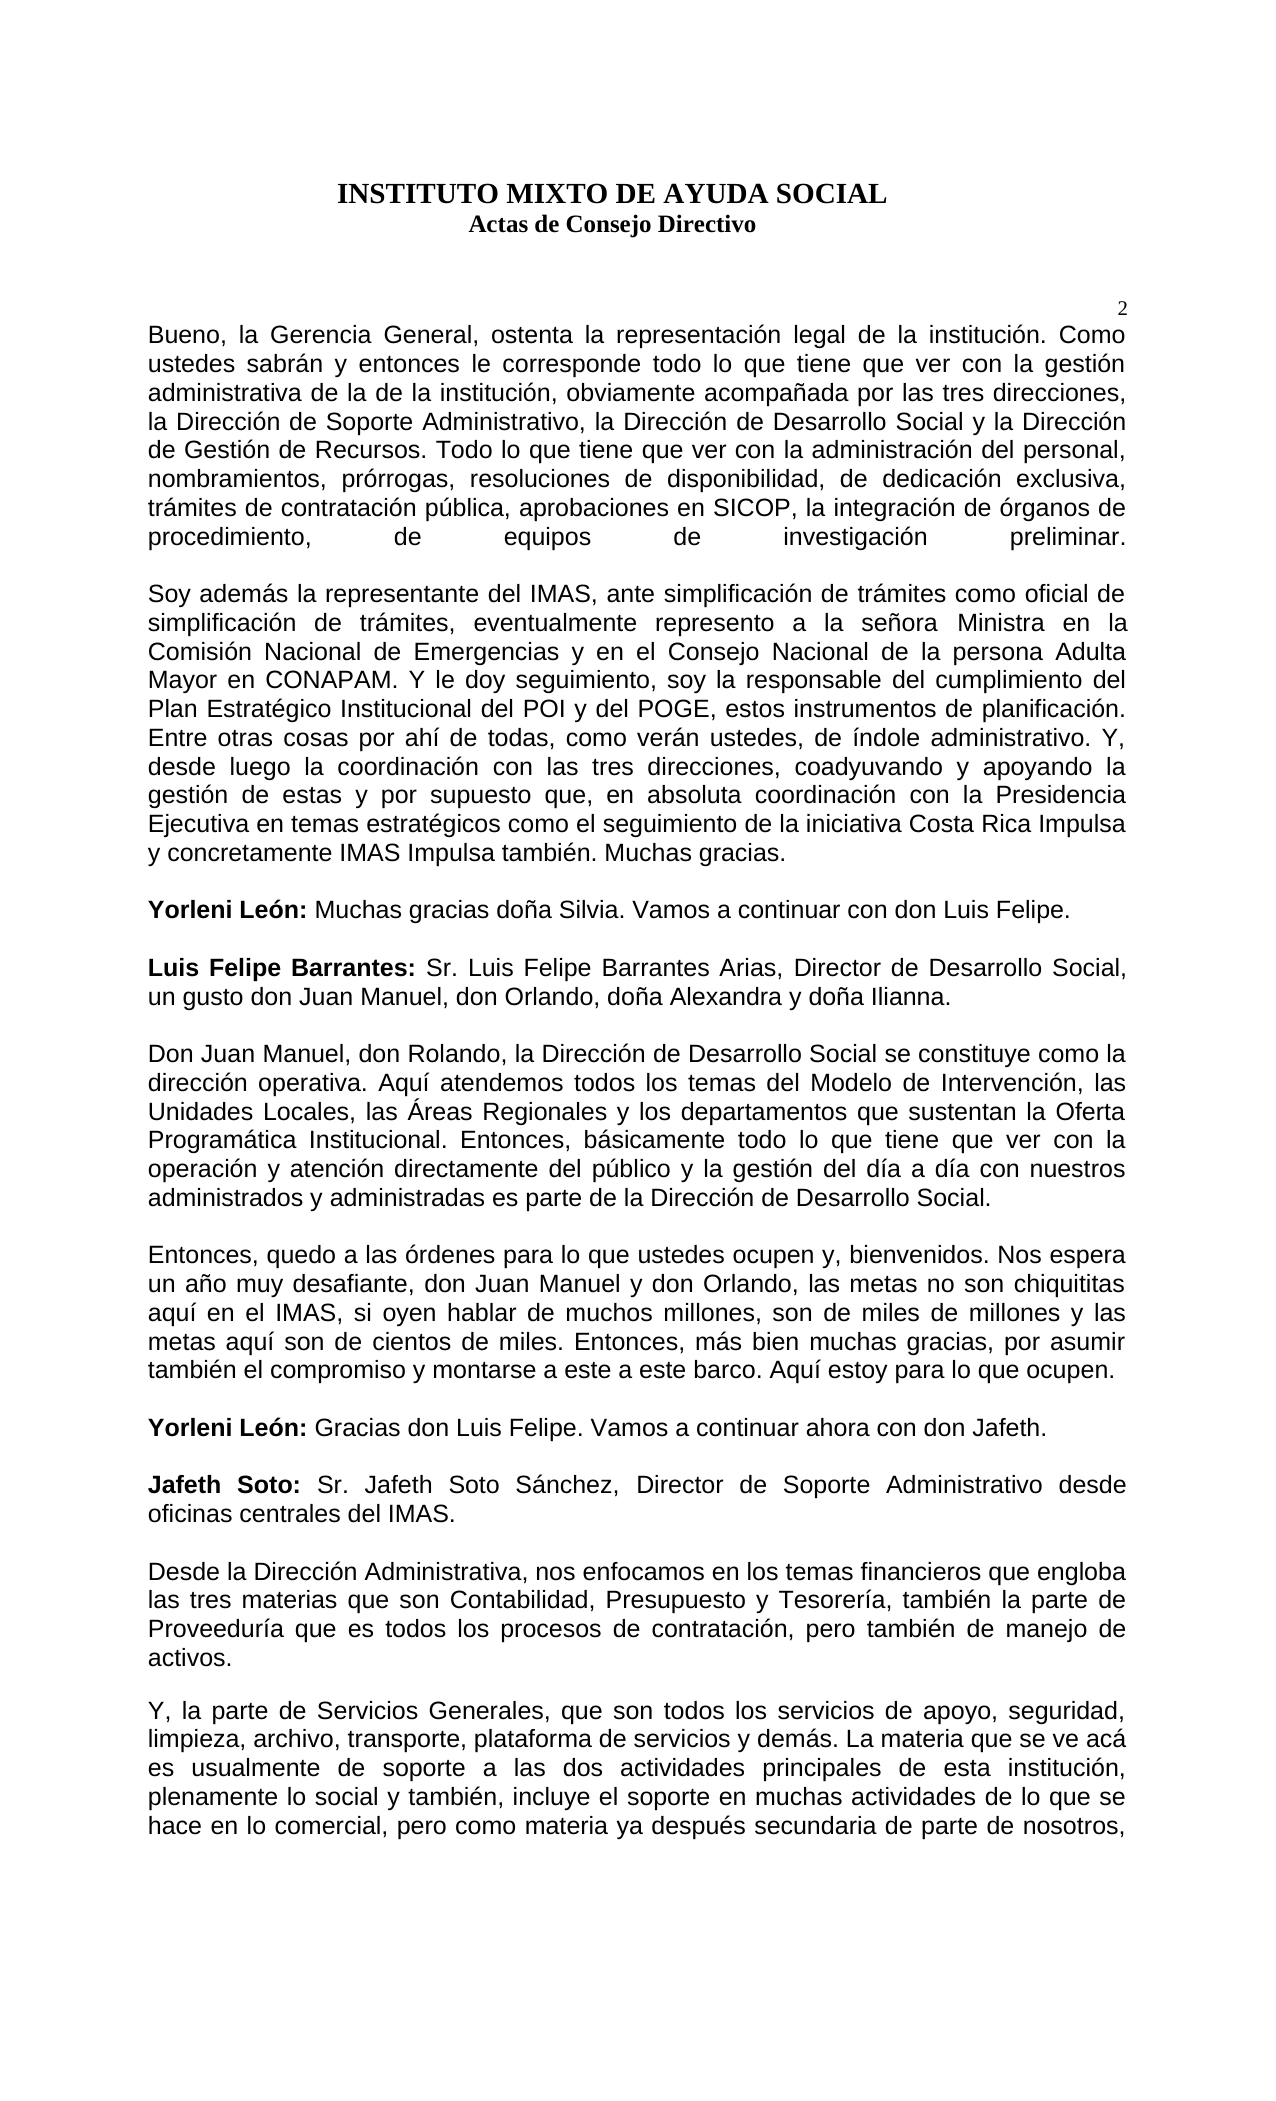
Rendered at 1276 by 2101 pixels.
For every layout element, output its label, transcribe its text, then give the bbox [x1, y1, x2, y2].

text Bueno, la Gerencia General, ostenta la representación legal de la institución. Como ustedes sabrán y entonces le corresponde todo lo que tiene que ver con la gestión administrativa de la de la institución, obviamente acompañada por las tres direcciones, la Dirección de Soporte Administrativo, la Dirección de Desarrollo Social y la Dirección de Gestión de Recursos. Todo lo que tiene que ver con la administración del personal, nombramientos, prórrogas, resoluciones de disponibilidad, de dedicación exclusiva, trámites de contratación pública, aprobaciones en SICOP, la integración de órganos de procedimiento, de equipos de investigación preliminar. [148, 320, 1127, 579]
text Desde la Dirección Administrativa, nos enfocamos en los temas financieros que engloba las tres materias que son Contabilidad, Presupuesto y Tesorería, también la parte de Proveeduría que es todos los procesos de contratación, pero también de manejo de activos. [148, 1557, 1127, 1672]
text Don Juan Manuel, don Rolando, la Dirección de Desarrollo Social se constituye como la dirección operativa. Aquí atendemos todos los temas del Modelo de Intervención, las Unidades Locales, las Áreas Regionales y los departamentos que sustentan la Oferta Programática Institucional. Entonces, básicamente todo lo que tiene que ver con la operación y atención directamente del público y la gestión del día a día con nuestros administrados y administradas es parte de la Dirección de Desarrollo Social. [148, 1039, 1127, 1212]
text Entonces, quedo a las órdenes para lo que ustedes ocupen y, bienvenidos. Nos espera un año muy desafiante, don Juan Manuel y don Orlando, las metas no son chiquititas aquí en el IMAS, si oyen hablar de muchos millones, son de miles de millones y las metas aquí son de cientos de miles. Entonces, más bien muchas gracias, por asumir también el compromiso y montarse a este a este barco. Aquí estoy para lo que ocupen. [148, 1240, 1127, 1384]
text Yorleni León: Gracias don Luis Felipe. Vamos a continuar ahora con don Jafeth. [148, 1384, 1127, 1442]
text Y, la parte de Servicios Generales, que son todos los servicios de apoyo, seguridad, limpieza, archivo, transporte, plataforma de servicios y demás. La materia que se ve acá es usualmente de soporte a las dos actividades principales de esta institución, plenamente lo social y también, incluye el soporte en muchas actividades de lo que se hace en lo comercial, pero como materia ya después secundaria de parte de nosotros, [148, 1672, 1127, 1839]
text Jafeth Soto: Sr. Jafeth Soto Sánchez, Director de Soporte Administrativo desde oficinas centrales del IMAS. [148, 1470, 1127, 1528]
text Yorleni León: Muchas gracias doña Silvia. Vamos a continuar con don Luis Felipe. [148, 895, 1127, 924]
text Soy además la representante del IMAS, ante simplificación de trámites como oficial de simplificación de trámites, eventualmente represento a la señora Ministra en la Comisión Nacional de Emergencias y en el Consejo Nacional de la persona Adulta Mayor en CONAPAM. Y le doy seguimiento, soy la responsable del cumplimiento del Plan Estratégico Institucional del POI y del POGE, estos instrumentos de planificación. Entre otras cosas por ahí de todas, como verán ustedes, de índole administrativo. Y, desde luego la coordinación con las tres direcciones, coadyuvando y apoyando la gestión de estas y por supuesto que, en absoluta coordinación con la Presidencia Ejecutiva en temas estratégicos como el seguimiento de la iniciativa Costa Rica Impulsa y concretamente IMAS Impulsa también. Muchas gracias. [148, 579, 1127, 867]
text Luis Felipe Barrantes: Sr. Luis Felipe Barrantes Arias, Director de Desarrollo Social, un gusto don Juan Manuel, don Orlando, doña Alexandra y doña Ilianna. [148, 953, 1127, 1010]
